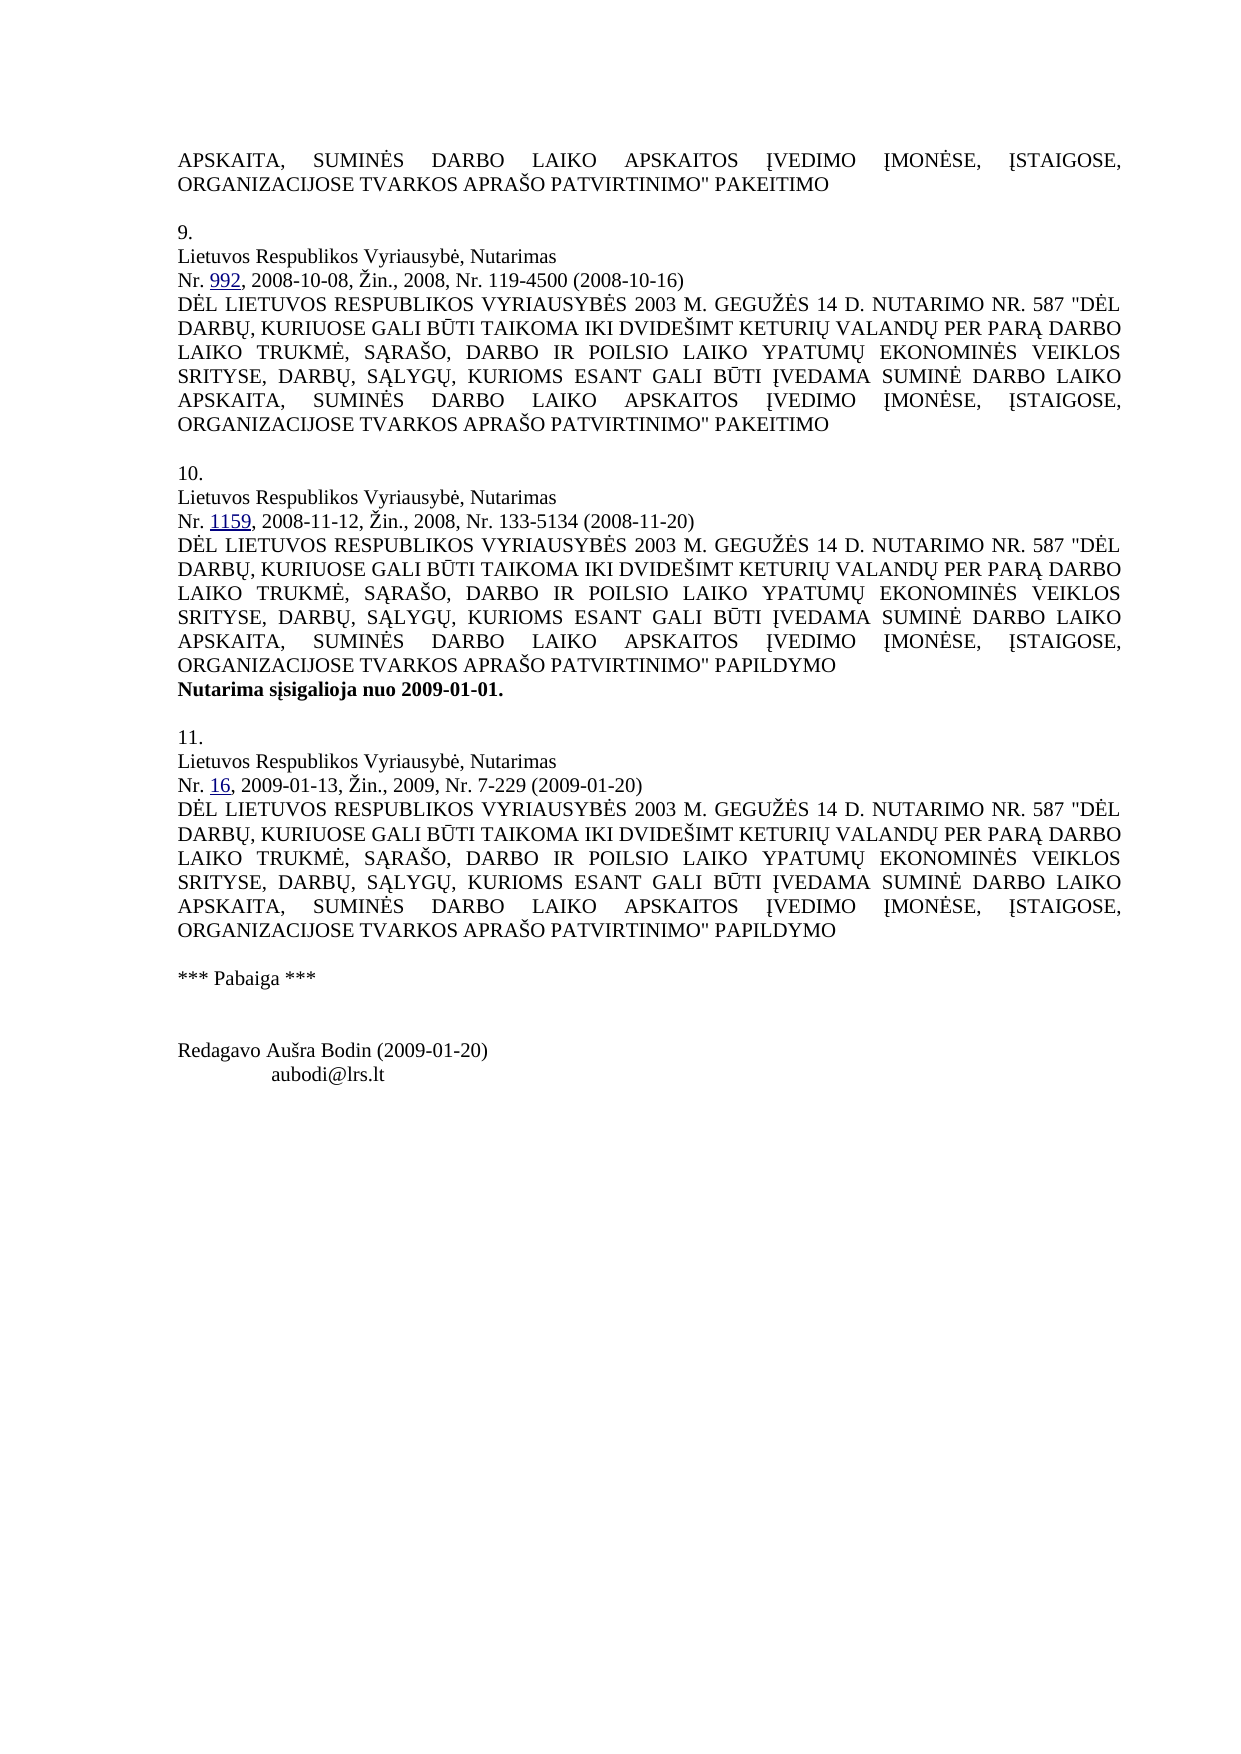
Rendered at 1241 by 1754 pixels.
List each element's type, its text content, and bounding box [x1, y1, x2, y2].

text Nr. 992, 2008-10-08, Žin., 2008, Nr. 119-4500 (2008-10-16) [177, 268, 1122, 292]
text DĖL LIETUVOS RESPUBLIKOS VYRIAUSYBĖS 2003 M. GEGUŽĖS 14 D. NUTARIMO NR. 587 "DĖL DARBŲ, KURIUOSE GALI BŪTI TAIKOMA IKI DVIDEŠIMT KETURIŲ VALANDŲ PER PARĄ DARBO LAIKO TRUKMĖ, SĄRAŠO, DARBO IR POILSIO LAIKO YPATUMŲ EKONOMINĖS VEIKLOS SRITYSE, DARBŲ, SĄLYGŲ, KURIOMS ESANT GALI BŪTI ĮVEDAMA SUMINĖ DARBO LAIKO APSKAITA, SUMINĖS DARBO LAIKO APSKAITOS ĮVEDIMO ĮMONĖSE, ĮSTAIGOSE, ORGANIZACIJOSE TVARKOS APRAŠO PATVIRTINIMO" PAPILDYMO [177, 797, 1122, 942]
text APSKAITA, SUMINĖS DARBO LAIKO APSKAITOS ĮVEDIMO ĮMONĖSE, ĮSTAIGOSE, ORGANIZACIJOSE TVARKOS APRAŠO PATVIRTINIMO" PAKEITIMO [177, 148, 1122, 196]
text Lietuvos Respublikos Vyriausybė, Nutarimas [177, 244, 1122, 268]
text *** Pabaiga *** [177, 966, 1122, 990]
text Nutarima sįsigalioja nuo 2009-01-01. [177, 677, 1122, 701]
text DĖL LIETUVOS RESPUBLIKOS VYRIAUSYBĖS 2003 M. GEGUŽĖS 14 D. NUTARIMO NR. 587 "DĖL DARBŲ, KURIUOSE GALI BŪTI TAIKOMA IKI DVIDEŠIMT KETURIŲ VALANDŲ PER PARĄ DARBO LAIKO TRUKMĖ, SĄRAŠO, DARBO IR POILSIO LAIKO YPATUMŲ EKONOMINĖS VEIKLOS SRITYSE, DARBŲ, SĄLYGŲ, KURIOMS ESANT GALI BŪTI ĮVEDAMA SUMINĖ DARBO LAIKO APSKAITA, SUMINĖS DARBO LAIKO APSKAITOS ĮVEDIMO ĮMONĖSE, ĮSTAIGOSE, ORGANIZACIJOSE TVARKOS APRAŠO PATVIRTINIMO" PAKEITIMO [177, 292, 1122, 436]
text Lietuvos Respublikos Vyriausybė, Nutarimas [177, 749, 1122, 773]
text Nr. 16, 2009-01-13, Žin., 2009, Nr. 7-229 (2009-01-20) [177, 773, 1122, 797]
text DĖL LIETUVOS RESPUBLIKOS VYRIAUSYBĖS 2003 M. GEGUŽĖS 14 D. NUTARIMO NR. 587 "DĖL DARBŲ, KURIUOSE GALI BŪTI TAIKOMA IKI DVIDEŠIMT KETURIŲ VALANDŲ PER PARĄ DARBO LAIKO TRUKMĖ, SĄRAŠO, DARBO IR POILSIO LAIKO YPATUMŲ EKONOMINĖS VEIKLOS SRITYSE, DARBŲ, SĄLYGŲ, KURIOMS ESANT GALI BŪTI ĮVEDAMA SUMINĖ DARBO LAIKO APSKAITA, SUMINĖS DARBO LAIKO APSKAITOS ĮVEDIMO ĮMONĖSE, ĮSTAIGOSE, ORGANIZACIJOSE TVARKOS APRAŠO PATVIRTINIMO" PAPILDYMO [177, 533, 1122, 677]
text 10. [177, 461, 1122, 484]
text aubodi@lrs.lt [177, 1062, 1122, 1086]
text 9. [177, 220, 1122, 244]
text 11. [177, 725, 1122, 749]
text Lietuvos Respublikos Vyriausybė, Nutarimas [177, 484, 1122, 509]
text Redagavo Aušra Bodin (2009-01-20) [177, 1038, 1122, 1062]
text Nr. 1159, 2008-11-12, Žin., 2008, Nr. 133-5134 (2008-11-20) [177, 509, 1122, 533]
